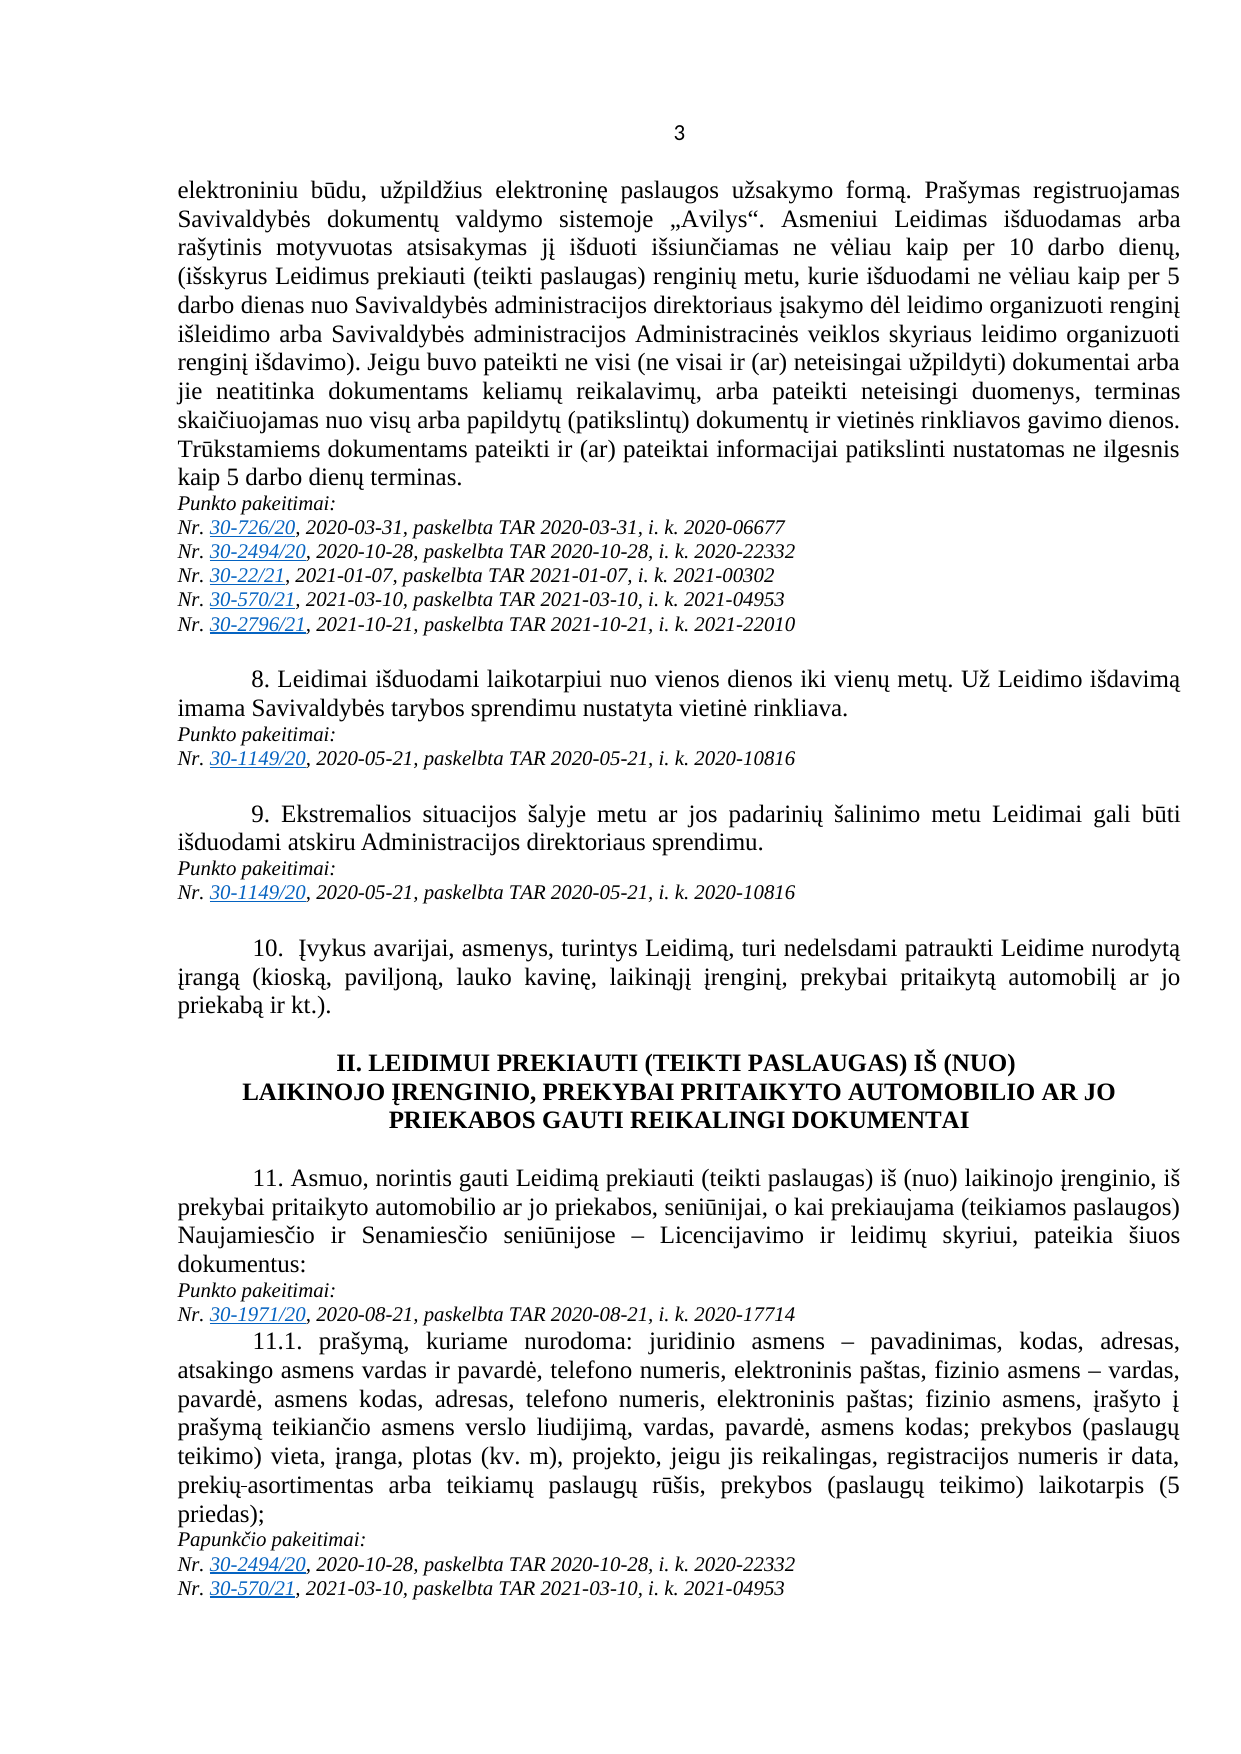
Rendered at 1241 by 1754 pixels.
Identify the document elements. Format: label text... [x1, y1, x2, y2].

text Nr. 30-2494/20, 2020-10-28, paskelbta TAR 2020-10-28, i. k. 2020-22332 [177, 539, 1181, 563]
text Punkto pakeitimai: [177, 1278, 1181, 1302]
text 11. Asmuo, norintis gauti Leidimą prekiauti (teikti paslaugas) iš (nuo) laikinojo įrenginio, iš prekybai pritaikyto automobilio ar jo priekabos, seniūnijai, o kai prekiaujama (teikiamos paslaugos) Naujamiesčio ir Senamiesčio seniūnijose – Licencijavimo ir leidimų skyriui, pateikia šiuos dokumentus: [177, 1163, 1181, 1278]
text 11.1. prašymą, kuriame nurodoma: juridinio asmens – pavadinimas, kodas, adresas, atsakingo asmens vardas ir pavardė, telefono numeris, elektroninis paštas, fizinio asmens – vardas, pavardė, asmens kodas, adresas, telefono numeris, elektroninis paštas; fizinio asmens, įrašyto į prašymą teikiančio asmens verslo liudijimą, vardas, pavardė, asmens kodas; prekybos (paslaugų teikimo) vieta, įranga, plotas (kv. m), projekto, jeigu jis reikalingas, registracijos numeris ir data, prekių asortimentas arba teikiamų paslaugų rūšis, prekybos (paslaugų teikimo) laikotarpis (5 priedas); [177, 1326, 1181, 1527]
text Nr. 30-22/21, 2021-01-07, paskelbta TAR 2021-01-07, i. k. 2021-00302 [177, 563, 1181, 587]
text LAIKINOJO ĮRENGINIO, PREKYBAI PRITAIKYTO AUTOMOBILIO AR JO PRIEKABOS GAUTI REIKALINGI DOKUMENTAI [177, 1077, 1181, 1134]
text elektroniniu būdu, užpildžius elektroninę paslaugos užsakymo formą. Prašymas registruojamas Savivaldybės dokumentų valdymo sistemoje „Avilys“. Asmeniui Leidimas išduodamas arba rašytinis motyvuotas atsisakymas jį išduoti išsiunčiamas ne vėliau kaip per 10 darbo dienų, (išskyrus Leidimus prekiauti (teikti paslaugas) renginių metu, kurie išduodami ne vėliau kaip per 5 darbo dienas nuo Savivaldybės administracijos direktoriaus įsakymo dėl leidimo organizuoti renginį išleidimo arba Savivaldybės administracijos Administracinės veiklos skyriaus leidimo organizuoti renginį išdavimo). Jeigu buvo pateikti ne visi (ne visai ir (ar) neteisingai užpildyti) dokumentai arba jie neatitinka dokumentams keliamų reikalavimų, arba pateikti neteisingi duomenys, terminas skaičiuojamas nuo visų arba papildytų (patikslintų) dokumentų ir vietinės rinkliavos gavimo dienos. Trūkstamiems dokumentams pateikti ir (ar) pateiktai informacijai patikslinti nustatomas ne ilgesnis kaip 5 darbo dienų terminas. [177, 175, 1181, 491]
text Punkto pakeitimai: [177, 722, 1181, 746]
text Nr. 30-2796/21, 2021-10-21, paskelbta TAR 2021-10-21, i. k. 2021-22010 [177, 611, 1181, 636]
text Nr. 30-726/20, 2020-03-31, paskelbta TAR 2020-03-31, i. k. 2020-06677 [177, 515, 1181, 539]
text Nr. 30-1149/20, 2020-05-21, paskelbta TAR 2020-05-21, i. k. 2020-10816 [177, 880, 1181, 904]
text II. LEIDIMUI PREKIAUTI (TEIKTI PASLAUGAS) IŠ (NUO) [177, 1048, 1181, 1077]
text Nr. 30-570/21, 2021-03-10, paskelbta TAR 2021-03-10, i. k. 2021-04953 [177, 1576, 1181, 1599]
text Nr. 30-1971/20, 2020-08-21, paskelbta TAR 2020-08-21, i. k. 2020-17714 [177, 1302, 1181, 1326]
text Papunkčio pakeitimai: [177, 1527, 1181, 1551]
text 10. Įvykus avarijai, asmenys, turintys Leidimą, turi nedelsdami patraukti Leidime nurodytą įrangą (kioską, paviljoną, lauko kavinę, laikinąjį įrenginį, prekybai pritaikytą automobilį ar jo priekabą ir kt.). [177, 933, 1181, 1019]
text Nr. 30-1149/20, 2020-05-21, paskelbta TAR 2020-05-21, i. k. 2020-10816 [177, 746, 1181, 770]
text Punkto pakeitimai: [177, 491, 1181, 515]
text 9. Ekstremalios situacijos šalyje metu ar jos padarinių šalinimo metu Leidimai gali būti išduodami atskiru Administracijos direktoriaus sprendimu. [177, 799, 1181, 856]
text Punkto pakeitimai: [177, 856, 1181, 880]
text Nr. 30-570/21, 2021-03-10, paskelbta TAR 2021-03-10, i. k. 2021-04953 [177, 587, 1181, 611]
text Nr. 30-2494/20, 2020-10-28, paskelbta TAR 2020-10-28, i. k. 2020-22332 [177, 1551, 1181, 1576]
text 8. Leidimai išduodami laikotarpiui nuo vienos dienos iki vienų metų. Už Leidimo išdavimą imama Savivaldybės tarybos sprendimu nustatyta vietinė rinkliava. [177, 664, 1181, 722]
